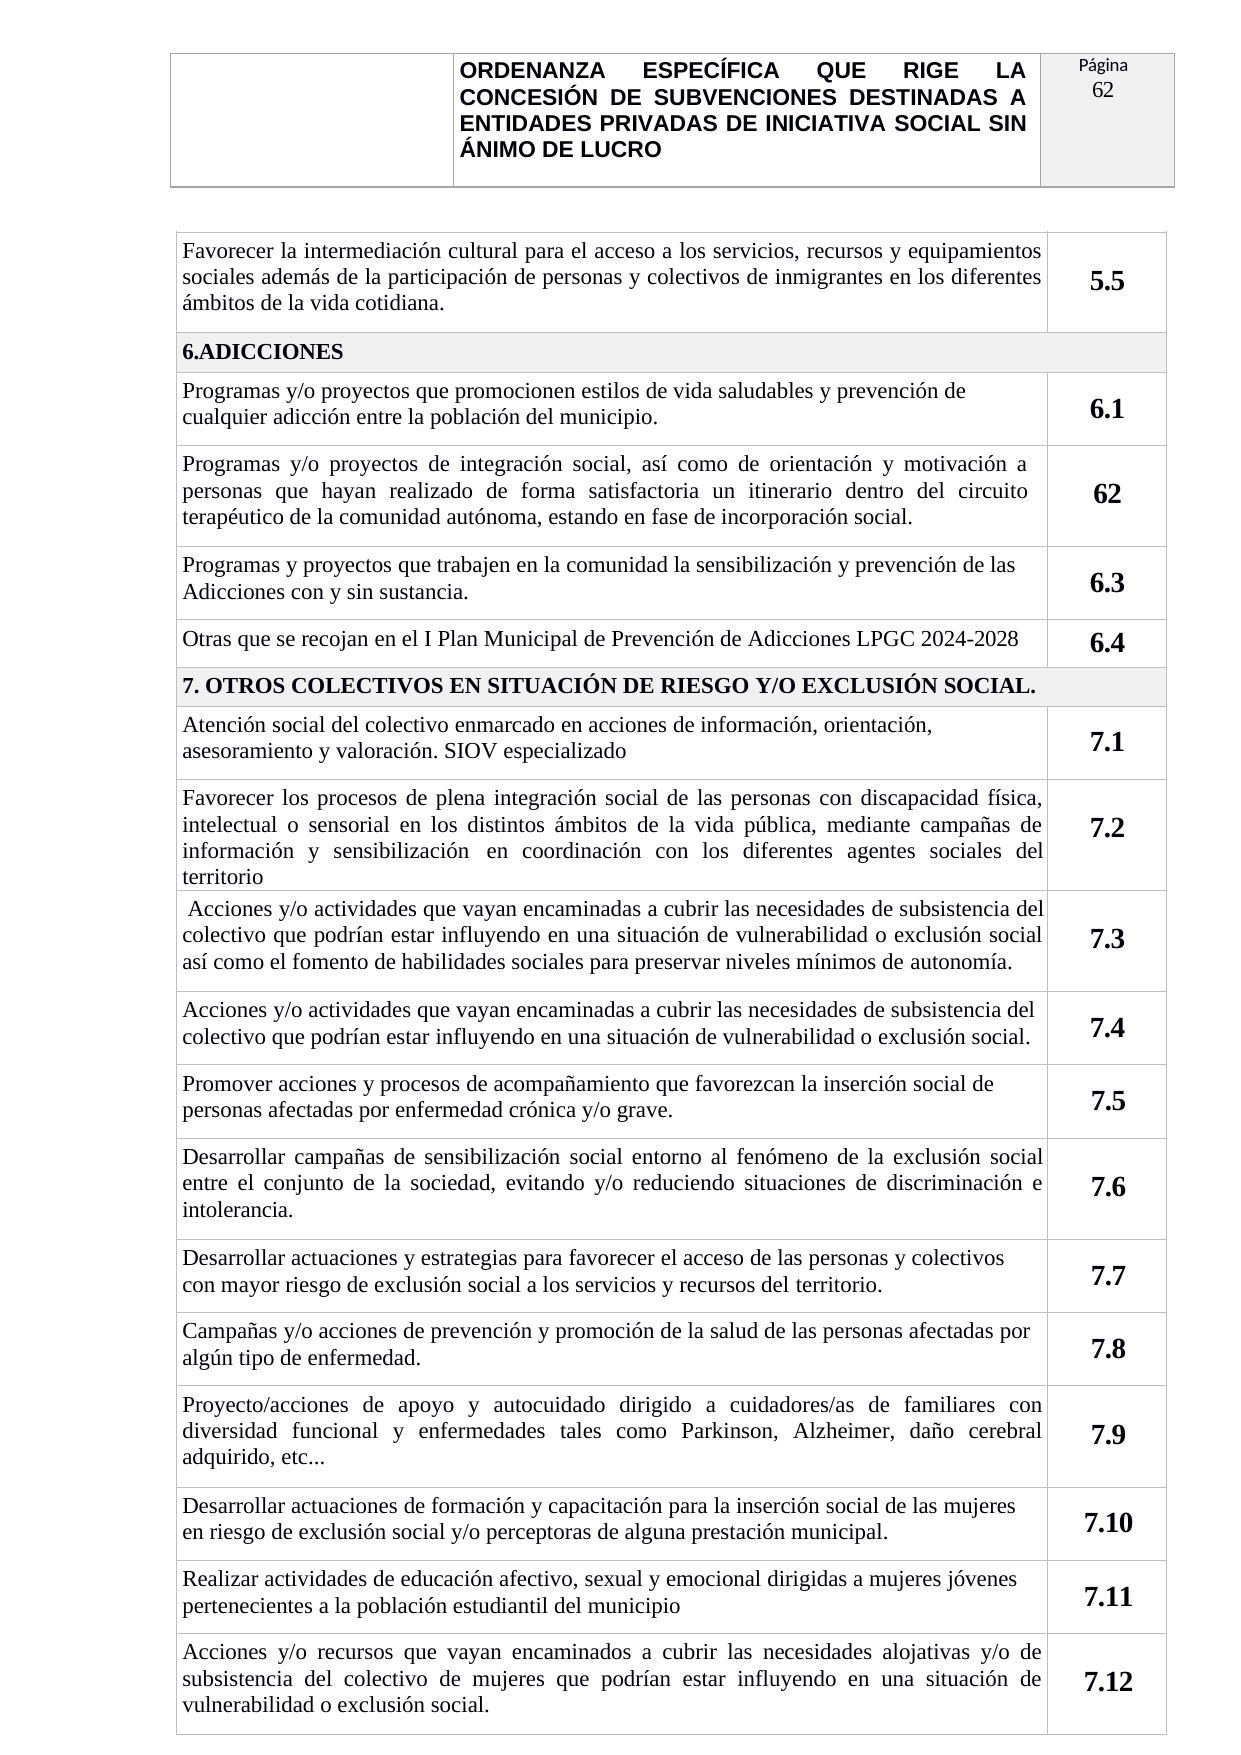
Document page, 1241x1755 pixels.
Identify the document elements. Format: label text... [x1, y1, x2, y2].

table_cell 6.ADICCIONES [177, 333, 1166, 372]
table_cell Realizar actividades de educación afectivo, sexual y emocional dirigidas a mujeres jóvenes pertenecientes a la población estudiantil del municipio [177, 1561, 1047, 1633]
table_cell 7.7 [1048, 1240, 1166, 1312]
table_cell 7.3 [1048, 891, 1166, 991]
table_cell 7.10 [1048, 1488, 1166, 1560]
table_cell Otras que se recojan en el I Plan Municipal de Prevención de Adicciones LPGC 2024-2028 [177, 620, 1047, 667]
table_cell Atención social del colectivo enmarcado en acciones de información, orientación, asesoramiento y valoración. SIOV especializado [177, 707, 1047, 779]
table_cell 62 [1048, 446, 1166, 546]
table_cell Programas y proyectos que trabajen en la comunidad la sensibilización y prevención de las Adicciones con y sin sustancia. [177, 547, 1047, 619]
table_cell 7.2 [1048, 780, 1166, 890]
table_cell Programas y/o proyectos que promocionen estilos de vida saludables y prevención de cualquier adicción entre la población del municipio. [177, 373, 1047, 445]
table_header Favorecer la intermediación cultural para el acceso a los servicios, recursos y equipamientos sociales además de la participación de personas y colectivos de inmigrantes en los diferentes ámbitos de la vida cotidiana. [177, 233, 1047, 332]
table_cell Acciones y/o actividades que vayan encaminadas a cubrir las necesidades de subsistencia del colectivo que podrían estar influyendo en una situación de vulnerabilidad o exclusión social. [177, 992, 1047, 1064]
table_cell 7. OTROS COLECTIVOS EN SITUACIÓN DE RIESGO Y/O EXCLUSIÓN SOCIAL. [177, 668, 1166, 706]
table_header 5.5 [1048, 233, 1166, 332]
table_cell 7.6 [1048, 1139, 1166, 1239]
table_cell Acciones y/o actividades que vayan encaminadas a cubrir las necesidades de subsistencia del colectivo que podrían estar influyendo en una situación de vulnerabilidad o exclusión social así como el fomento de habilidades sociales para preservar niveles mínimos de autonomía. [177, 891, 1047, 991]
table_cell Desarrollar actuaciones y estrategias para favorecer el acceso de las personas y colectivos con mayor riesgo de exclusión social a los servicios y recursos del territorio. [177, 1240, 1047, 1312]
table_cell 7.12 [1048, 1634, 1166, 1734]
table_cell Campañas y/o acciones de prevención y promoción de la salud de las personas afectadas por algún tipo de enfermedad. [177, 1313, 1047, 1385]
table_cell 6.4 [1048, 620, 1166, 667]
table_cell 7.8 [1048, 1313, 1166, 1385]
table_cell 7.5 [1048, 1065, 1166, 1138]
table_cell Acciones y/o recursos que vayan encaminados a cubrir las necesidades alojativas y/o de subsistencia del colectivo de mujeres que podrían estar influyendo en una situación de vulnerabilidad o exclusión social. [177, 1634, 1047, 1734]
table_cell Desarrollar actuaciones de formación y capacitación para la inserción social de las mujeres en riesgo de exclusión social y/o perceptoras de alguna prestación municipal. [177, 1488, 1047, 1560]
table_cell 6.1 [1048, 373, 1166, 445]
table_cell Favorecer los procesos de plena integración social de las personas con discapacidad física, intelectual o sensorial en los distintos ámbitos de la vida pública, mediante campañas de información y sensibilización en coordinación con los diferentes agentes sociales del territorio [177, 780, 1047, 890]
table_cell Programas y/o proyectos de integración social, así como de orientación y motivación a personas que hayan realizado de forma satisfactoria un itinerario dentro del circuito terapéutico de la comunidad autónoma, estando en fase de incorporación social. [177, 446, 1047, 546]
table_cell 7.11 [1048, 1561, 1166, 1633]
table_cell 7.9 [1048, 1386, 1166, 1487]
table_cell 6.3 [1048, 547, 1166, 619]
table_cell Desarrollar campañas de sensibilización social entorno al fenómeno de la exclusión social entre el conjunto de la sociedad, evitando y/o reduciendo situaciones de discriminación e intolerancia. [177, 1139, 1047, 1239]
table_cell 7.1 [1048, 707, 1166, 779]
table_cell Promover acciones y procesos de acompañamiento que favorezcan la inserción social de personas afectadas por enfermedad crónica y/o grave. [177, 1065, 1047, 1138]
table_cell 7.4 [1048, 992, 1166, 1064]
table_cell Proyecto/acciones de apoyo y autocuidado dirigido a cuidadores/as de familiares con diversidad funcional y enfermedades tales como Parkinson, Alzheimer, daño cerebral adquirido, etc... [177, 1386, 1047, 1487]
